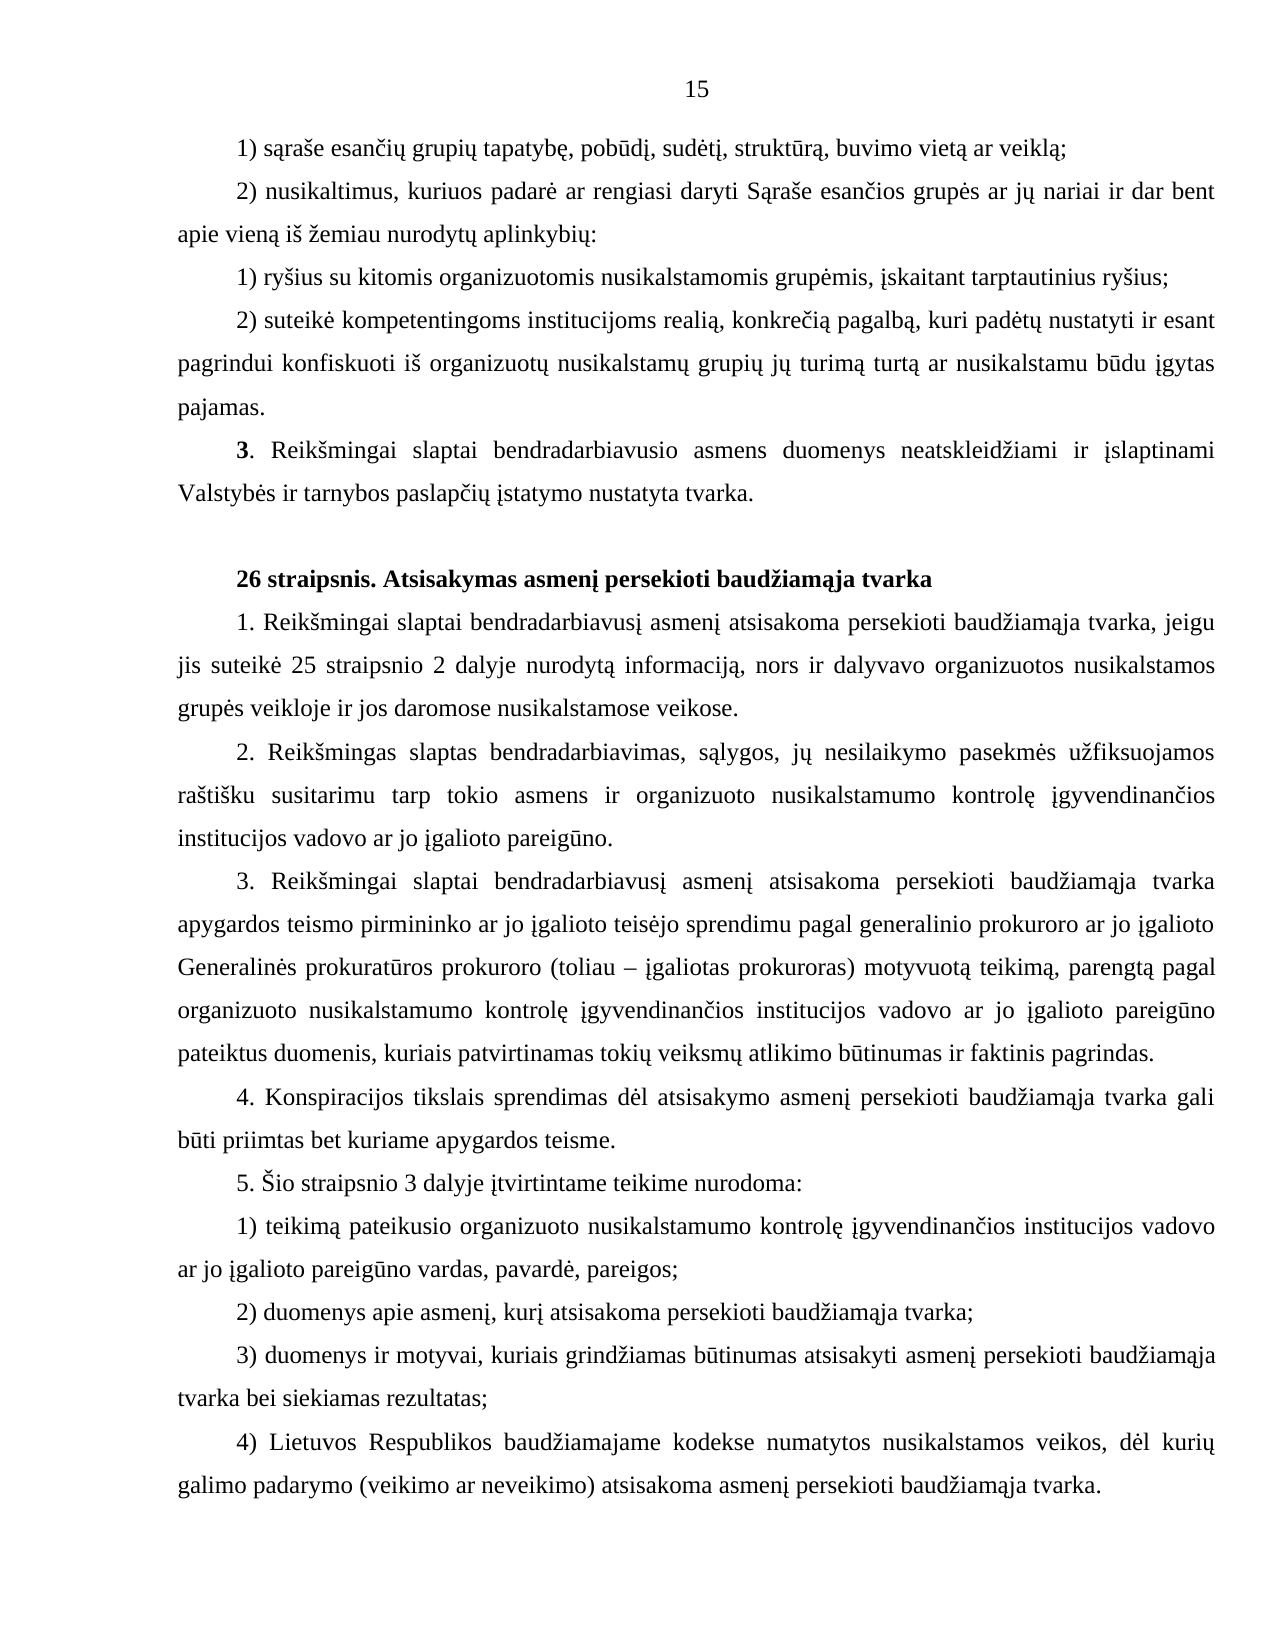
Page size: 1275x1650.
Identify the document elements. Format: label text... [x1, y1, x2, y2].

text 3) duomenys ir motyvai, kuriais grindžiamas būtinumas atsisakyti asmenį persekioti baudžiamąja tvarka bei siekiamas rezultatas; [177, 1340, 1216, 1412]
text 1) ryšius su kitomis organizuotomis nusikalstamomis grupėmis, įskaitant tarptautinius ryšius; [177, 262, 1216, 291]
text 4. Konspiracijos tikslais sprendimas dėl atsisakymo asmenį persekioti baudžiamąja tvarka gali būti priimtas bet kuriame apygardos teisme. [177, 1082, 1216, 1153]
text 2) suteikė kompetentingoms institucijoms realią, konkrečią pagalbą, kuri padėtų nustatyti ir esant pagrindui konfiskuoti iš organizuotų nusikalstamų grupių jų turimą turtą ar nusikalstamu būdu įgytas pajamas. [177, 305, 1216, 420]
text 4) Lietuvos Respublikos baudžiamajame kodekse numatytos nusikalstamos veikos, dėl kurių galimo padarymo (veikimo ar neveikimo) atsisakoma asmenį persekioti baudžiamąja tvarka. [177, 1427, 1216, 1498]
text 3. Reikšmingai slaptai bendradarbiavusio asmens duomenys neatskleidžiami ir įslaptinami Valstybės ir tarnybos paslapčių įstatymo nustatyta tvarka. [177, 435, 1216, 507]
text 2) nusikaltimus, kuriuos padarė ar rengiasi daryti Sąraše esančios grupės ar jų nariai ir dar bent apie vieną iš žemiau nurodytų aplinkybių: [177, 176, 1216, 248]
text 1) teikimą pateikusio organizuoto nusikalstamumo kontrolę įgyvendinančios institucijos vadovo ar jo įgalioto pareigūno vardas, pavardė, pareigos; [177, 1211, 1216, 1283]
text 26 straipsnis. Atsisakymas asmenį persekioti baudžiamąja tvarka [177, 564, 1216, 593]
text 5. Šio straipsnio 3 dalyje įtvirtintame teikime nurodoma: [177, 1168, 1216, 1197]
text 2) duomenys apie asmenį, kurį atsisakoma persekioti baudžiamąja tvarka; [177, 1297, 1216, 1326]
text 3. Reikšmingai slaptai bendradarbiavusį asmenį atsisakoma persekioti baudžiamąja tvarka apygardos teismo pirmininko ar jo įgalioto teisėjo sprendimu pagal generalinio prokuroro ar jo įgalioto Generalinės prokuratūros prokuroro (toliau – įgaliotas prokuroras) motyvuotą teikimą, parengtą pagal organizuoto nusikalstamumo kontrolę įgyvendinančios institucijos vadovo ar jo įgalioto pareigūno pateiktus duomenis, kuriais patvirtinamas tokių veiksmų atlikimo būtinumas ir faktinis pagrindas. [177, 866, 1216, 1067]
text 1) sąraše esančių grupių tapatybę, pobūdį, sudėtį, struktūrą, buvimo vietą ar veiklą; [177, 133, 1216, 162]
text 2. Reikšmingas slaptas bendradarbiavimas, sąlygos, jų nesilaikymo pasekmės užfiksuojamos raštišku susitarimu tarp tokio asmens ir organizuoto nusikalstamumo kontrolę įgyvendinančios institucijos vadovo ar jo įgalioto pareigūno. [177, 737, 1216, 852]
text 1. Reikšmingai slaptai bendradarbiavusį asmenį atsisakoma persekioti baudžiamąja tvarka, jeigu jis suteikė 25 straipsnio 2 dalyje nurodytą informaciją, nors ir dalyvavo organizuotos nusikalstamos grupės veikloje ir jos daromose nusikalstamose veikose. [177, 607, 1216, 722]
